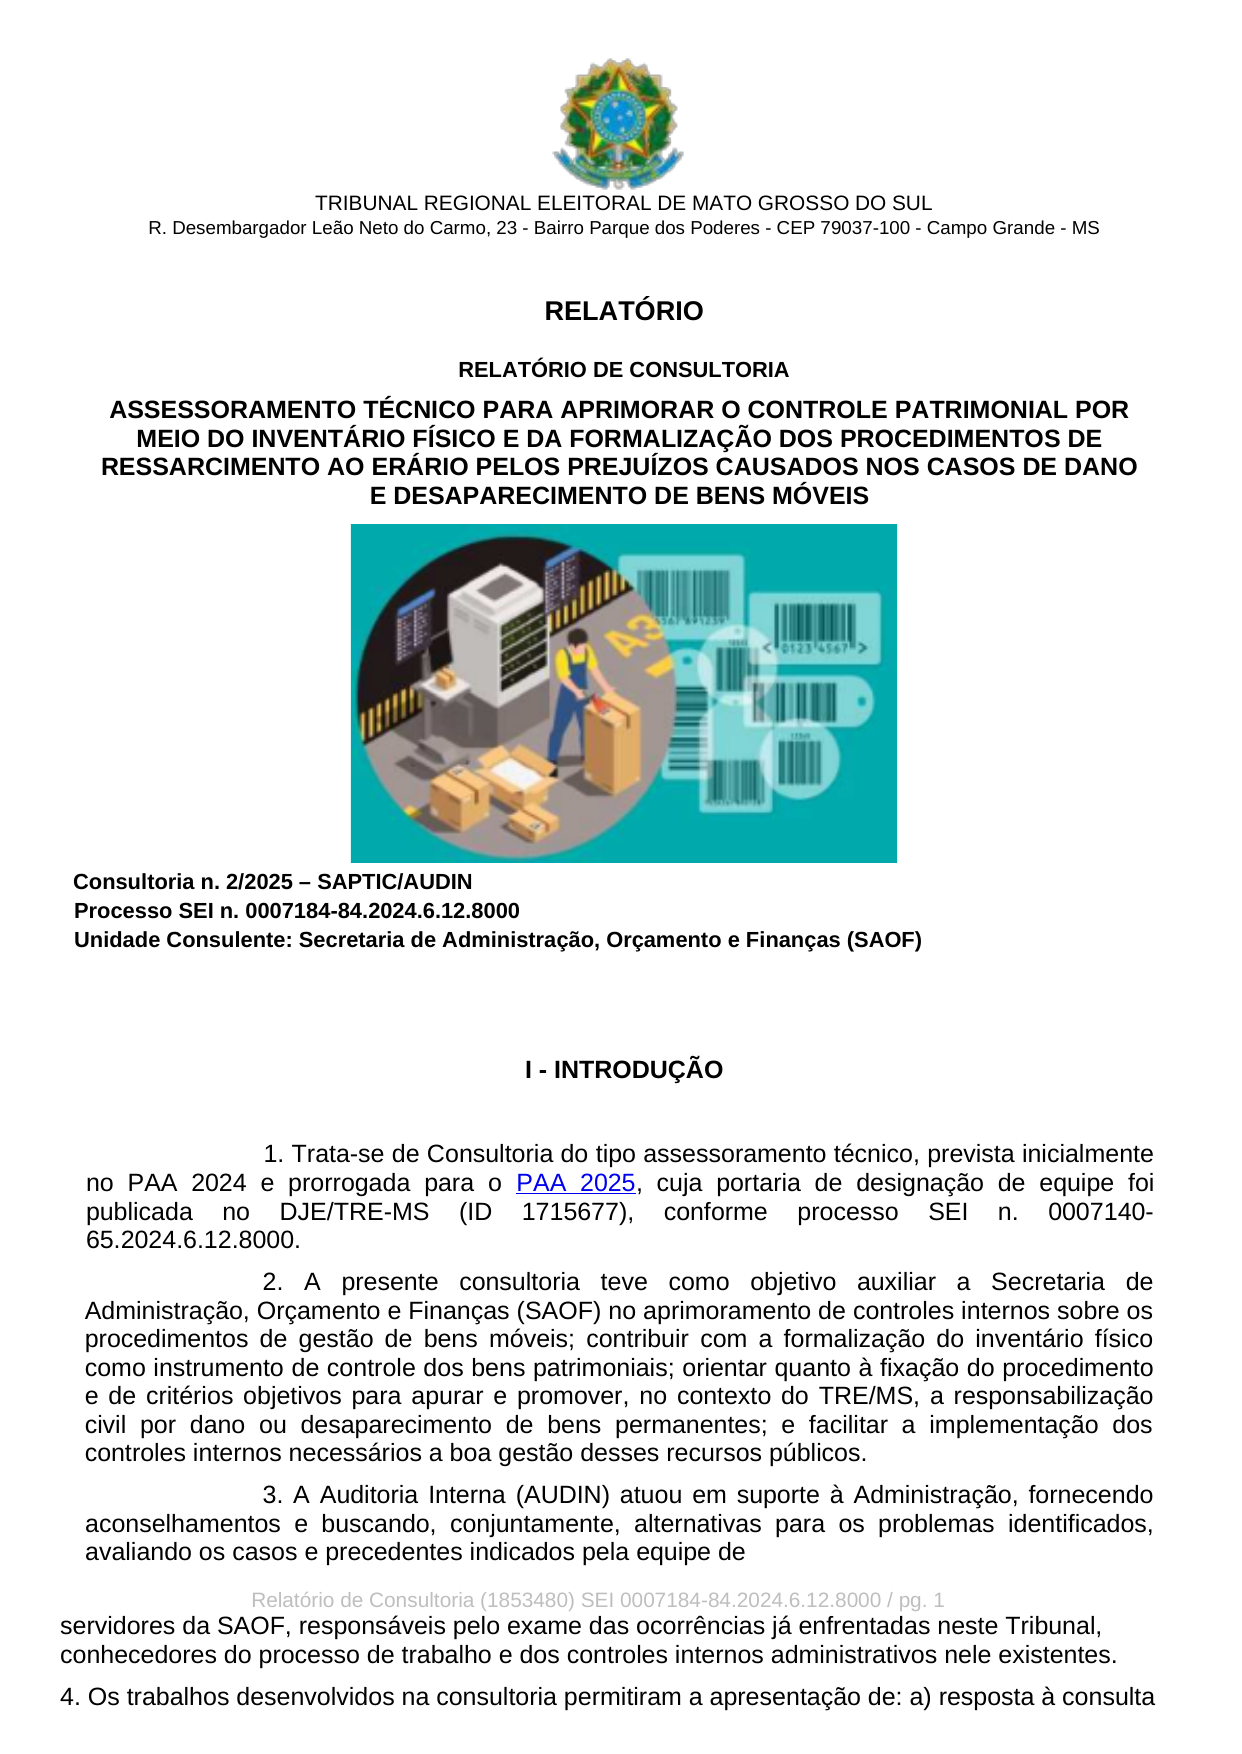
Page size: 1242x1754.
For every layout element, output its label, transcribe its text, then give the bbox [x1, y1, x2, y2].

text RELATÓRIO DE CONSULTORIA [60, 357, 1188, 382]
text R. Desembargador Leão Neto do Carmo, 23 - Bairro Parque dos Poderes - CEP 79037-100 - Campo Grande - MS [60, 217, 1188, 238]
text ASSESSORAMENTO TÉCNICO PARA APRIMORAR O CONTROLE PATRIMONIAL POR MEIO DO INVENTÁRIO FÍSICO E DA FORMALIZAÇÃO DOS PROCEDIMENTOS DE RESSARCIMENTO AO ERÁRIO PELOS PREJUÍZOS CAUSADOS NOS CASOS DE DANO E DESAPARECIMENTO DE BENS MÓVEIS [91, 395, 1148, 509]
picture [552, 57, 688, 192]
text Processo SEI n. 0007184-84.2024.6.12.8000 [74, 898, 1188, 923]
text RELATÓRIO [60, 295, 1188, 326]
text 2. A presente consultoria teve como objetivo auxiliar a Secretaria de Administração, Orçamento e Finanças (SAOF) no aprimoramento de controles internos sobre os procedimentos de gestão de bens móveis; contribuir com a formalização do inventário físico como instrumento de controle dos bens patrimoniais; orientar quanto à fixação do procedimento e de critérios objetivos para apurar e promover, no contexto do TRE/MS, a responsabilização civil por dano ou desaparecimento de bens permanentes; e facilitar a implementação dos controles internos necessários a boa gestão desses recursos públicos. [84, 1267, 1155, 1467]
text Relatório de Consultoria (1853480) SEI 0007184-84.2024.6.12.8000 / pg. 1 [251, 1588, 1188, 1612]
text servidores da SAOF, responsáveis pelo exame das ocorrências já enfrentadas neste Tribunal, conhecedores do processo de trabalho e dos controles internos administrativos nele existentes. [60, 1612, 1188, 1669]
text 3. A Auditoria Interna (AUDIN) atuou em suporte à Administração, fornecendo aconselhamentos e buscando, conjuntamente, alternativas para os problemas identificados, avaliando os casos e precedentes indicados pela equipe de [85, 1480, 1155, 1566]
text TRIBUNAL REGIONAL ELEITORAL DE MATO GROSSO DO SUL [60, 191, 1188, 215]
text Unidade Consulente: Secretaria de Administração, Orçamento e Finanças (SAOF) [74, 926, 1188, 952]
text 1. Trata-se de Consultoria do tipo assessoramento técnico, prevista inicialmente no PAA 2024 e prorrogada para o PAA 2025, cuja portaria de designação de equipe foi publicada no DJE/TRE-MS (ID 1715677), conforme processo SEI n. 0007140-65.2024.6.12.8000. [86, 1140, 1155, 1254]
text Consultoria n. 2/2025 – SAPTIC/AUDIN [73, 869, 1188, 894]
text I - INTRODUÇÃO [60, 1055, 1188, 1084]
picture [350, 524, 898, 863]
text 4. Os trabalhos desenvolvidos na consultoria permitiram a apresentação de: a) resposta à consulta [60, 1682, 1188, 1711]
